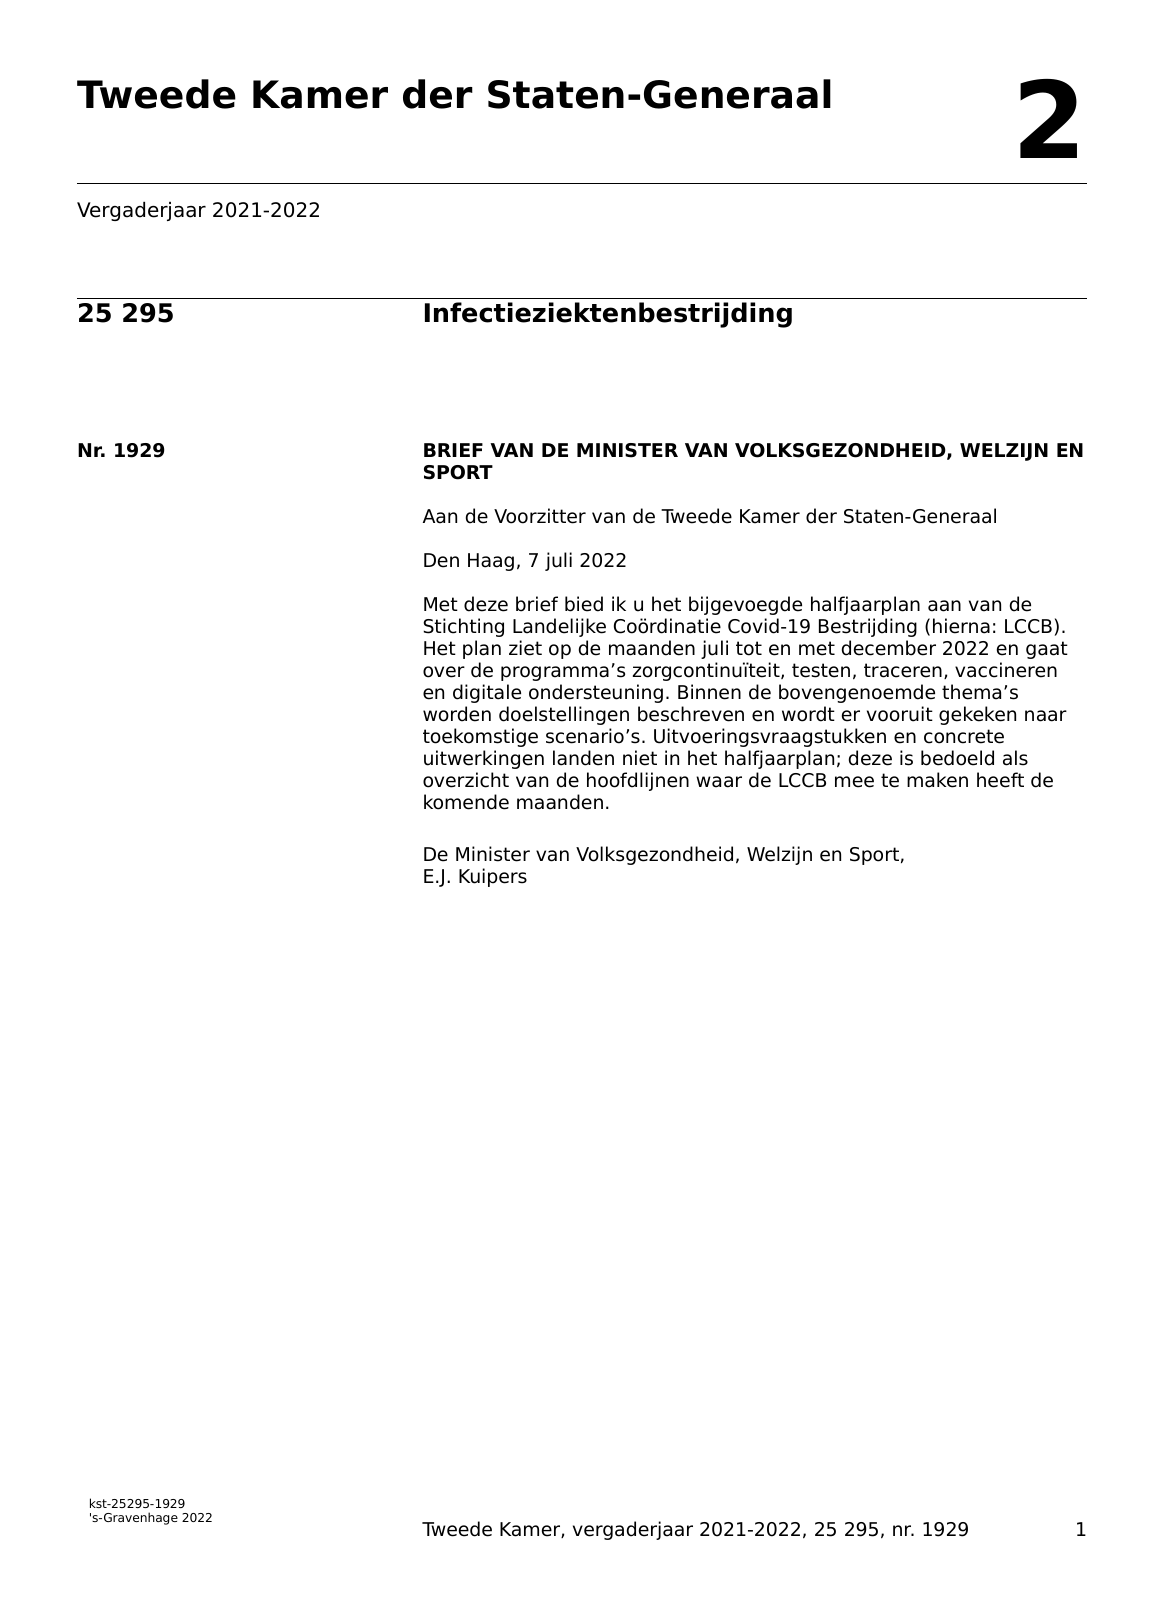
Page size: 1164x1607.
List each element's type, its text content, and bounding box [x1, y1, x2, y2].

subtitle 25 295 Infectieziektenbestrijding [77, 299, 1087, 329]
table_cell Vergaderjaar 2021-2022 [77, 184, 1087, 298]
text De Minister van Volksgezondheid, Welzijn en Sport, E.J. Kuipers [422, 844, 1087, 888]
text Den Haag, 7 juli 2022 [422, 550, 1087, 572]
table_header Tweede Kamer der Staten-Generaal [77, 59, 886, 183]
text 's-Gravenhage 2022 [88, 1511, 323, 1525]
text kst-25295-1929 [88, 1497, 323, 1511]
subtitle Nr. 1929 BRIEF VAN DE MINISTER VAN VOLKSGEZONDHEID, WELZIJN EN SPORT [77, 440, 1087, 484]
table_header 2 [886, 59, 1087, 183]
text Aan de Voorzitter van de Tweede Kamer der Staten-Generaal [422, 506, 1087, 528]
text Met deze brief bied ik u het bijgevoegde halfjaarplan aan van de Stichting Landelijke Coördinatie Covid-19 Bestrijding (hierna: LCCB). Het plan ziet op de maanden juli tot en met december 2022 en gaat over de programma’s zorgcontinuïteit, testen, traceren, vaccineren en digitale ondersteuning. Binnen de bovengenoemde thema’s worden doelstellingen beschreven en wordt er vooruit gekeken naar toekomstige scenario’s. Uitvoeringsvraagstukken en concrete uitwerkingen landen niet in het halfjaarplan; deze is bedoeld als overzicht van de hoofdlijnen waar de LCCB mee te maken heeft de komende maanden. [422, 594, 1087, 814]
